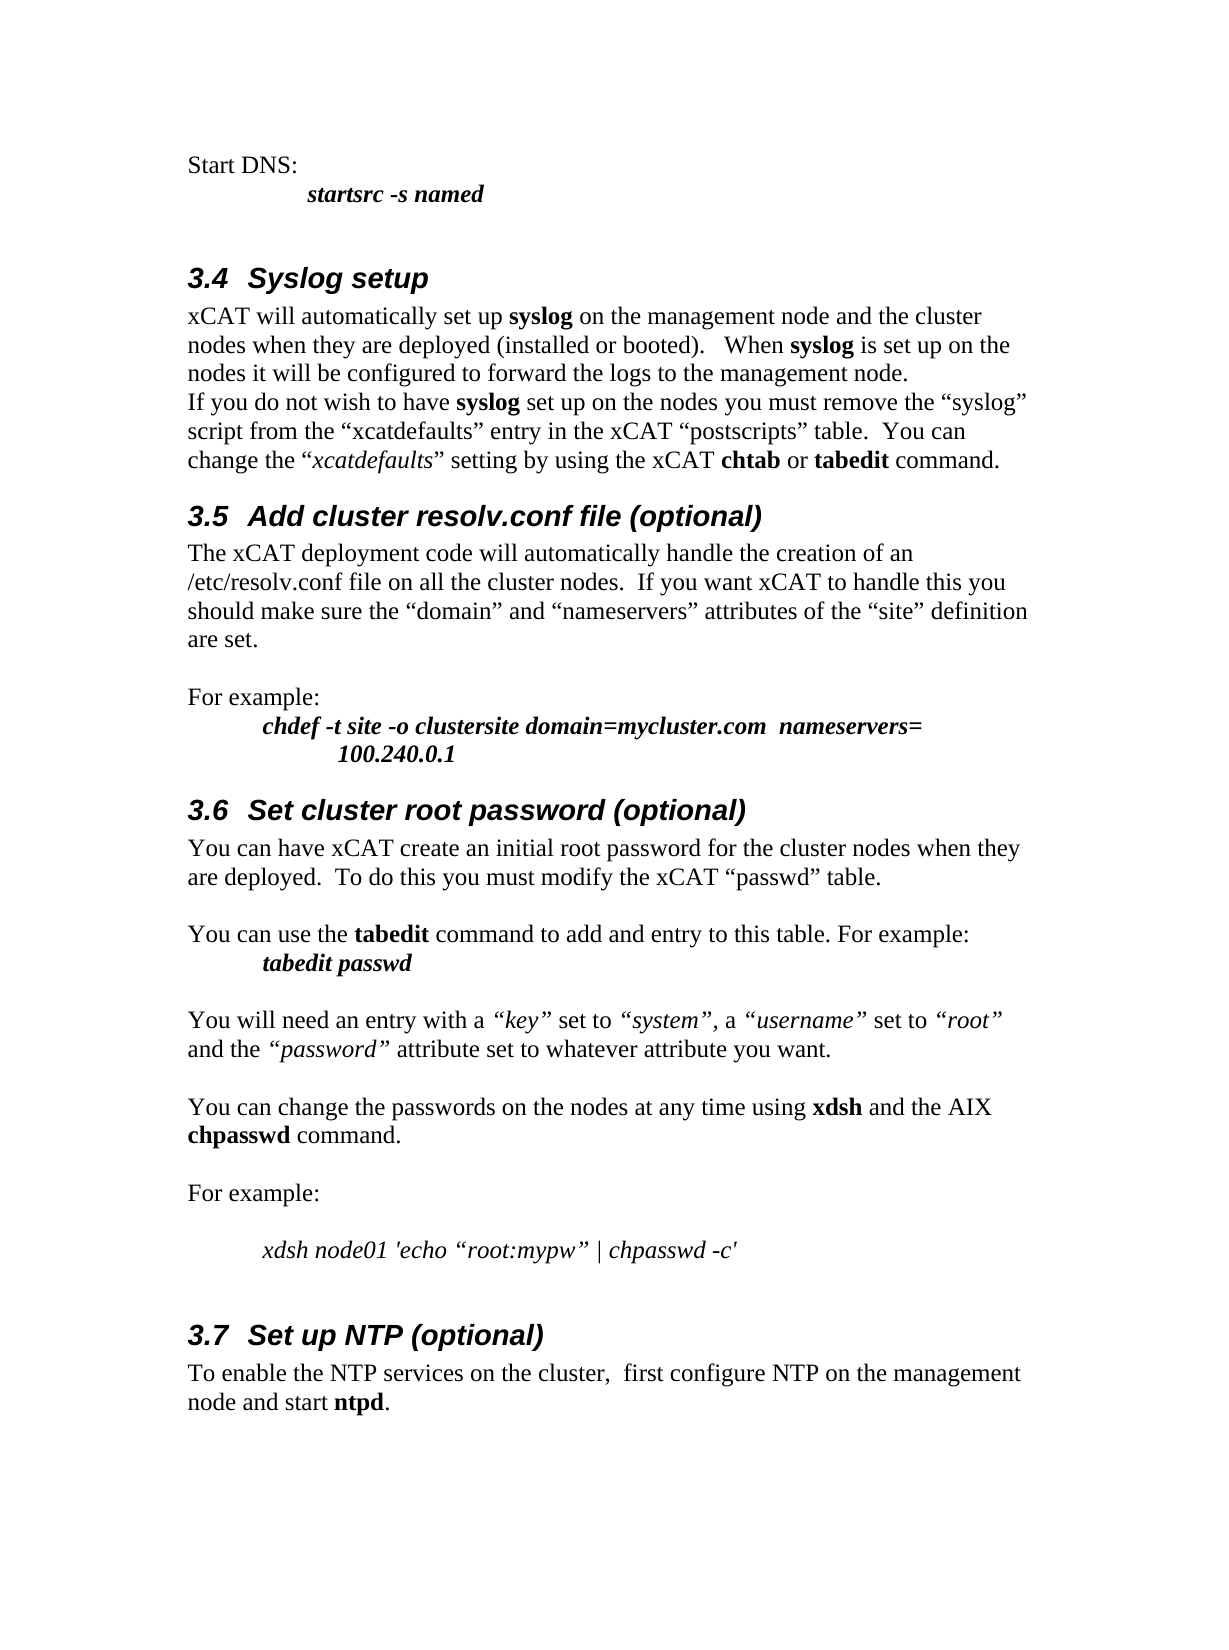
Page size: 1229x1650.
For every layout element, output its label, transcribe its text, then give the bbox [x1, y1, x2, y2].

subtitle Add cluster resolv.conf file (optional) [187, 498, 1041, 532]
text xCAT will automatically set up syslog on the management node and the cluster nodes when they are deployed (installed or booted). When syslog is set up on the nodes it will be configured to forward the logs to the management node. [187, 301, 1041, 387]
text You will need an entry with a “key” set to “system”, a “username” set to “root” and the “password” attribute set to whatever attribute you want. [187, 1006, 1041, 1063]
text If you do not wish to have syslog set up on the nodes you must remove the “syslog” script from the “xcatdefaults” entry in the xCAT “postscripts” table. You can change the “xcatdefaults” setting by using the xCAT chtab or tabedit command. [187, 387, 1041, 473]
subtitle Syslog setup [187, 261, 1041, 295]
text You can have xCAT create an initial root password for the cluster nodes when they are deployed. To do this you must modify the xCAT “passwd” table. [187, 833, 1041, 891]
text tabedit passwd [187, 948, 1041, 977]
text You can change the passwords on the nodes at any time using xdsh and the AIX chpasswd command. [187, 1092, 1041, 1149]
text The xCAT deployment code will automatically handle the creation of an /etc/resolv.conf file on all the cluster nodes. If you want xCAT to handle this you should make sure the “domain” and “nameservers” attributes of the “site” definition are set. [187, 538, 1041, 653]
subtitle Set up NTP (optional) [187, 1318, 1041, 1352]
text You can use the tabedit command to add and entry to this table. For example: [187, 919, 1041, 948]
text chdef -t site -o clustersite domain=mycluster.com nameservers= 100.240.0.1 [187, 711, 1041, 768]
text To enable the NTP services on the cluster, first configure NTP on the management node and start ntpd. [187, 1358, 1041, 1415]
text xdsh node01 'echo “root:mypw” | chpasswd -c' [187, 1236, 1041, 1264]
text For example: [187, 682, 1041, 711]
text For example: [187, 1178, 1041, 1207]
text Start DNS: [187, 150, 1041, 179]
text startsrc -s named [187, 179, 1041, 207]
subtitle Set cluster root password (optional) [187, 793, 1041, 827]
